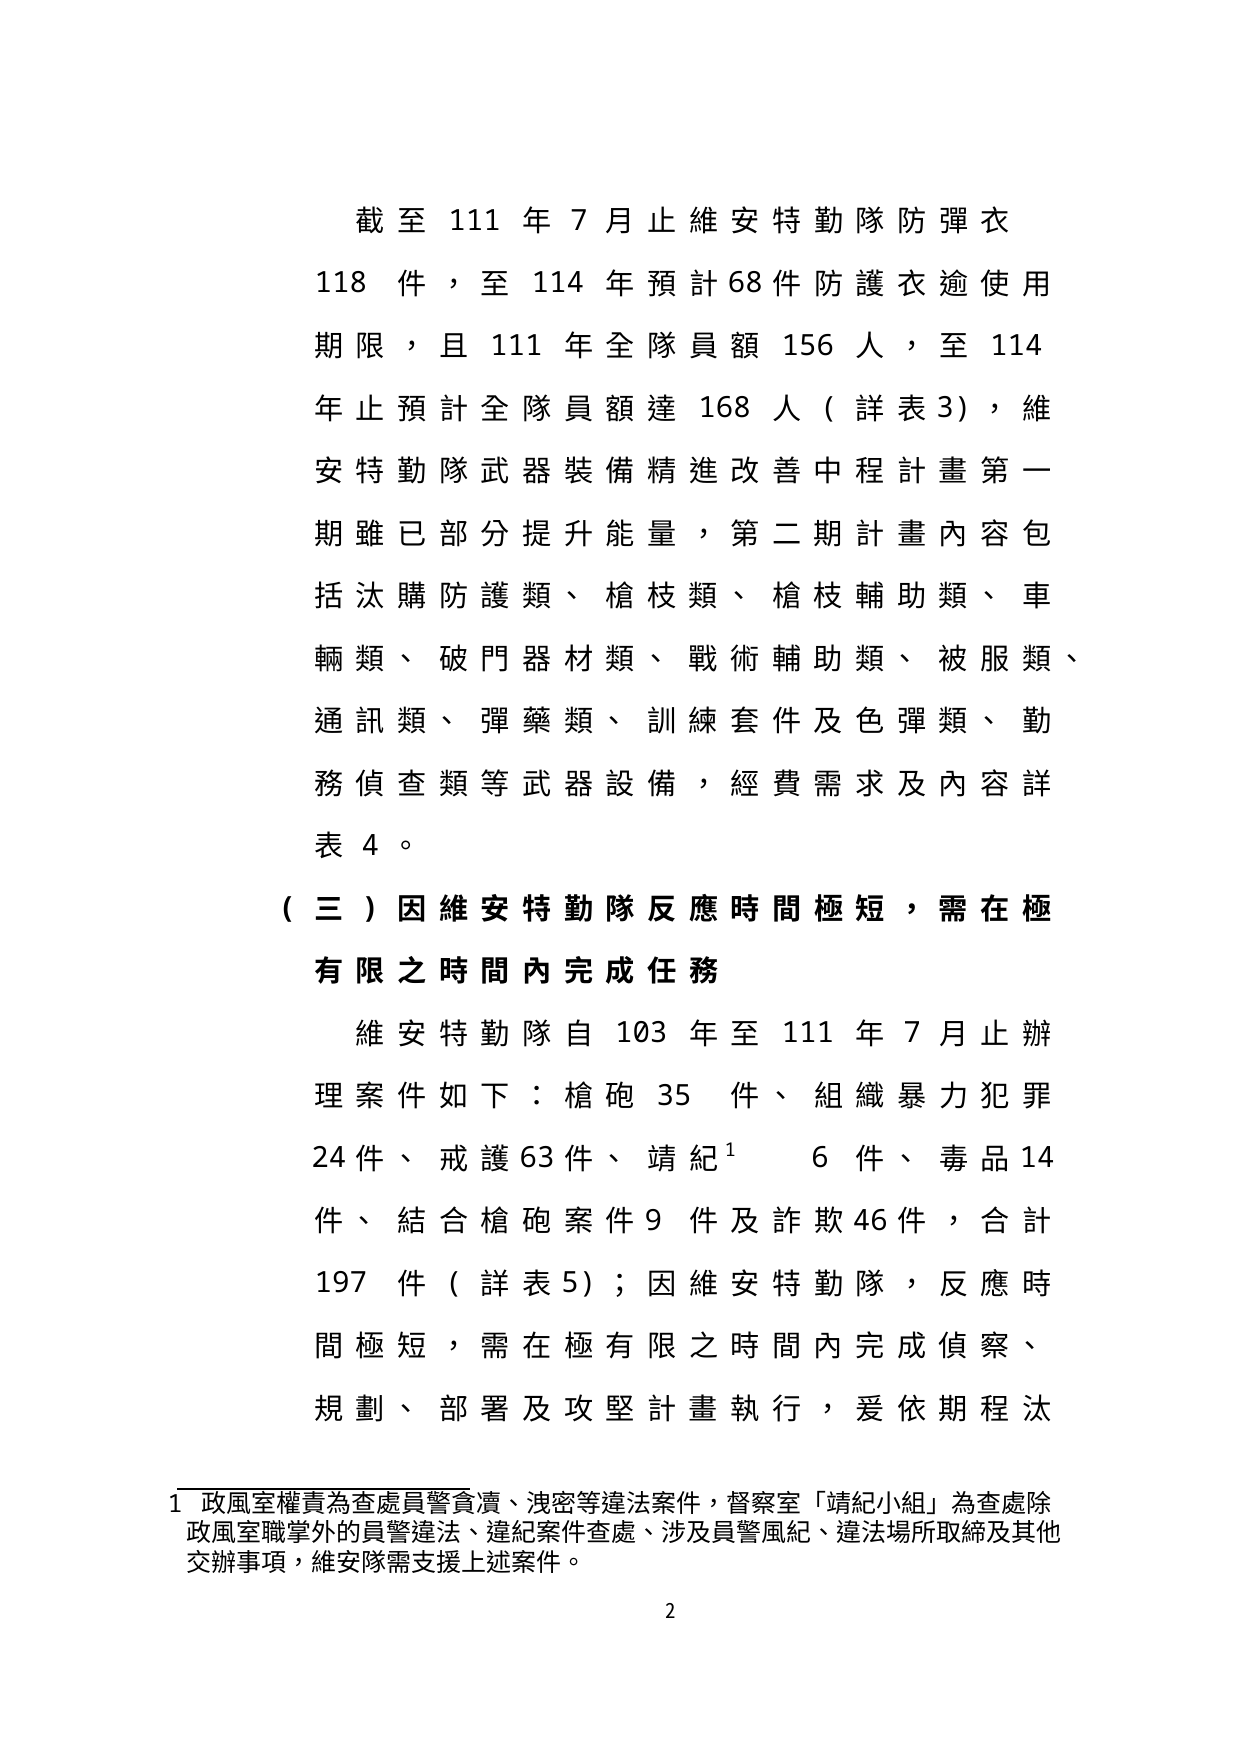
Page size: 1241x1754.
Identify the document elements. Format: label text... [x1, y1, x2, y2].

text (三)因維安特勤隊反應時間極短，需在極有限之時間內完成任務 [242, 865, 1058, 990]
text 維安特勤隊自103年至111年7月止辦理案件如下：槍砲35 件、組織暴力犯罪24件、戒護63件、靖紀 6 件、毒品14件、結合槍砲案件9 件及詐欺46件，合計197 件(詳表5)；因維安特勤隊，反應時間極短，需在極有限之時間內完成偵察、規劃、部署及攻堅計畫執行，爰依期程汰 [271, 990, 1058, 1427]
text 截至111年7月止維安特勤隊防彈衣118 件，至114年預計68件防護衣逾使用期限，且111年全隊員額156人，至114年止預計全隊員額達168人(詳表3)，維安特勤隊武器裝備精進改善中程計畫第一期雖已部分提升能量，第二期計畫內容包括汰購防護類、槍枝類、槍枝輔助類、車輛類、破門器材類、戰術輔助類、被服類、通訊類、彈藥類、訓練套件及色彈類、勤務偵查類等武器設備，經費需求及內容詳表4。 [271, 177, 1058, 865]
text 政風室權責為查處員警貪凟、洩密等違法案件，督察室「靖紀小組」為查處除政風室職掌外的員警違法、違紀案件查處、涉及員警風紀、違法場所取締及其他交辦事項，維安隊需支援上述案件。 [167, 1489, 1063, 1577]
